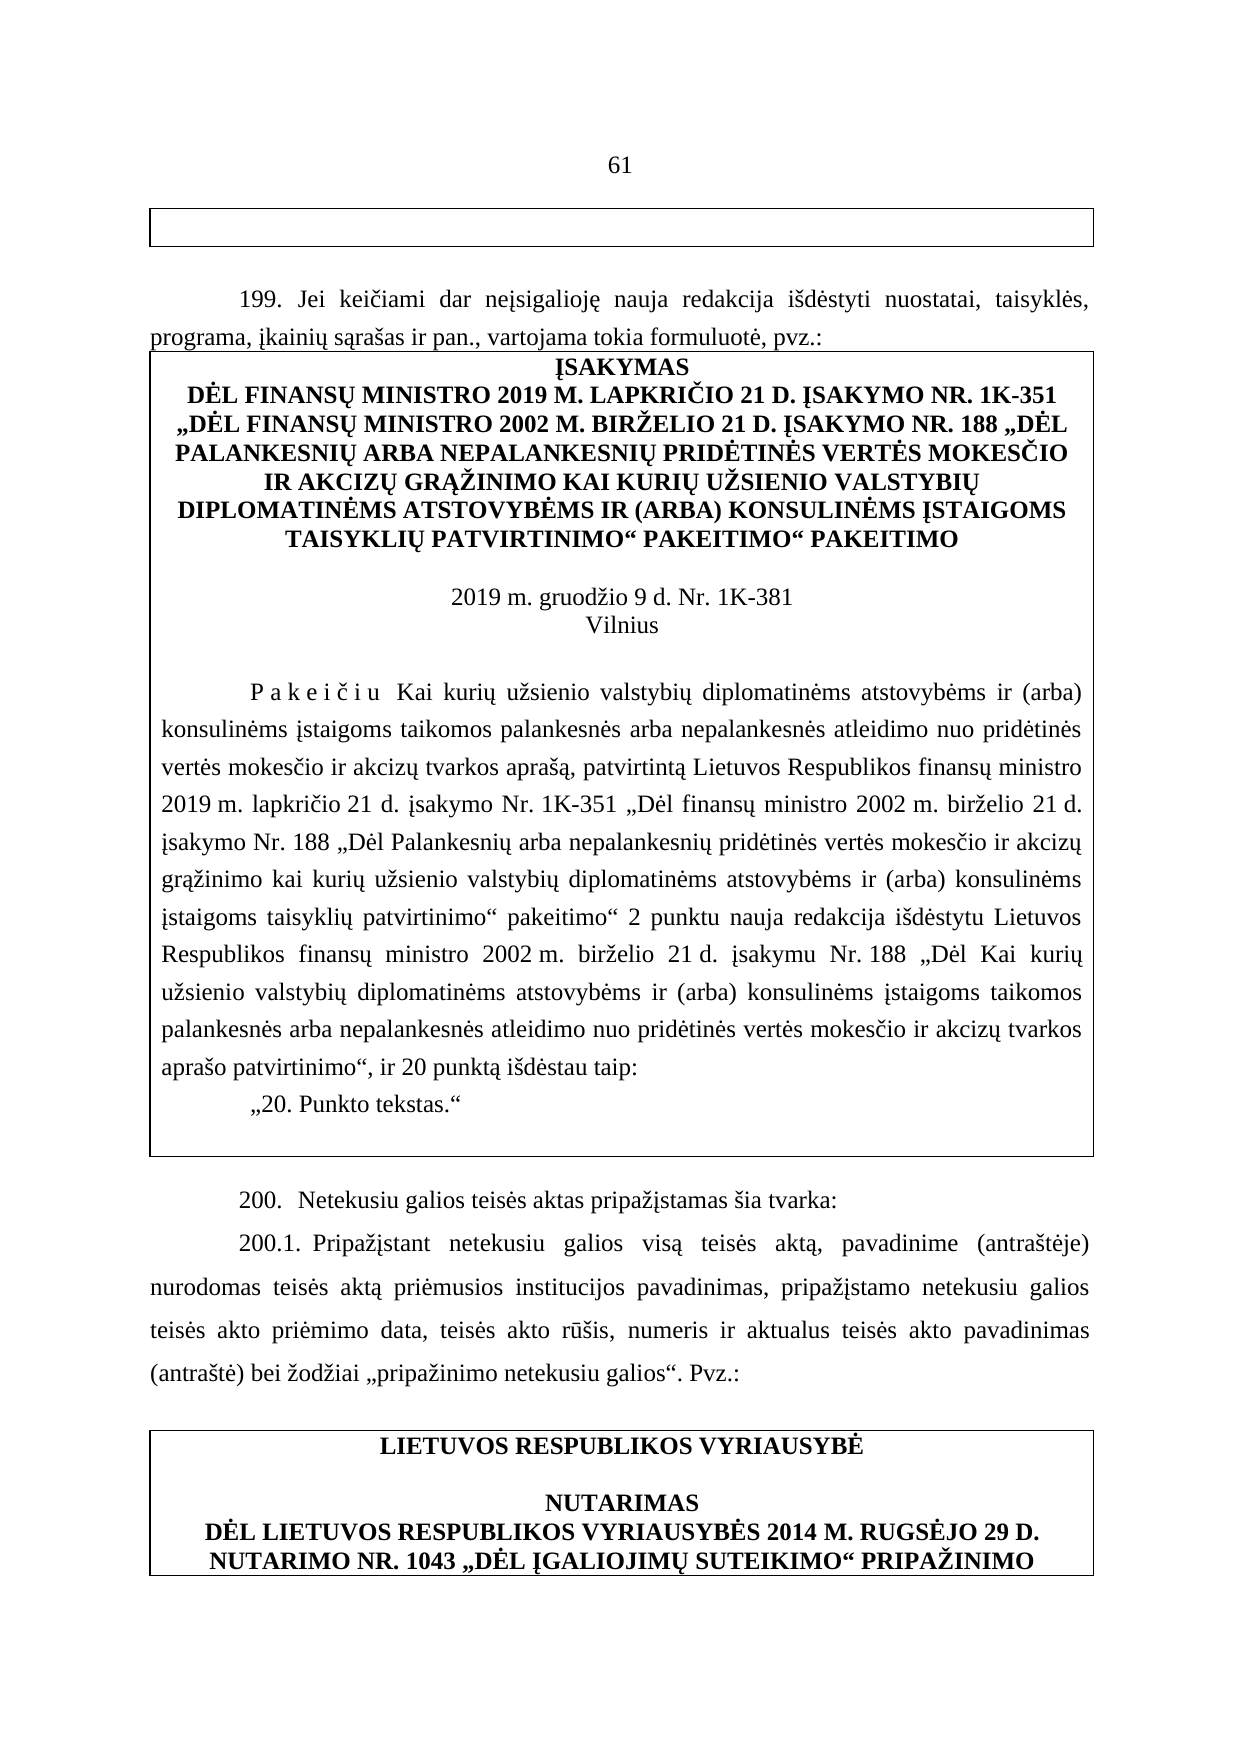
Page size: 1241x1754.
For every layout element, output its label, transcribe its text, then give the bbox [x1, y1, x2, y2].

text 200. Netekusiu galios teisės aktas pripažįstamas šia tvarka: [150, 1185, 1090, 1214]
table_header [151, 209, 1093, 246]
table_header ĮSAKYMAS DĖL FINANSŲ MINISTRO 2019 M. LAPKRIČIO 21 D. ĮSAKYMO NR. 1K-351 „DĖL FINANSŲ MINISTRO 2002 M. BIRŽELIO 21 D. ĮSAKYMO NR. 188 „DĖL PALANKESNIŲ ARBA NEPALANKESNIŲ PRIDĖTINĖS VERTĖS MOKESČIO IR AKCIZŲ GRĄŽINIMO KAI KURIŲ UŽSIENIO VALSTYBIŲ DIPLOMATINĖMS ATSTOVYBĖMS IR (ARBA) KONSULINĖMS ĮSTAIGOMS TAISYKLIŲ PATVIRTINIMO“ PAKEITIMO“ PAKEITIMO 2019 m. gruodžio 9 d. Nr. 1K-381 Vilnius Pakeičiu Kai kurių užsienio valstybių diplomatinėms atstovybėms ir (arba) konsulinėms įstaigoms taikomos palankesnės arba nepalankesnės atleidimo nuo pridėtinės vertės mokesčio ir akcizų tvarkos aprašą, patvirtintą Lietuvos Respublikos finansų ministro 2019 m. lapkričio 21 d. įsakymo Nr. 1K-351 „Dėl finansų ministro 2002 m. birželio 21 d. įsakymo Nr. 188 „Dėl Palankesnių arba nepalankesnių pridėtinės vertės mokesčio ir akcizų grąžinimo kai kurių užsienio valstybių diplomatinėms atstovybėms ir (arba) konsulinėms įstaigoms taisyklių patvirtinimo“ pakeitimo“ 2 punktu nauja redakcija išdėstytu Lietuvos Respublikos finansų ministro 2002 m. birželio 21 d. įsakymu Nr. 188 „Dėl Kai kurių užsienio valstybių diplomatinėms atstovybėms ir (arba) konsulinėms įstaigoms taikomos palankesnės arba nepalankesnės atleidimo nuo pridėtinės vertės mokesčio ir akcizų tvarkos aprašo patvirtinimo“, ir 20 punktą išdėstau taip: „20. Punkto tekstas.“ [151, 352, 1093, 1156]
text 200.1. Pripažįstant netekusiu galios visą teisės aktą, pavadinime (antraštėje) nurodomas teisės aktą priėmusios institucijos pavadinimas, pripažįstamo netekusiu galios teisės akto priėmimo data, teisės akto rūšis, numeris ir aktualus teisės akto pavadinimas (antraštė) bei žodžiai „pripažinimo netekusiu galios“. Pvz.: [150, 1228, 1090, 1387]
table_header LIETUVOS RESPUBLIKOS VYRIAUSYBĖ NUTARIMAS DĖL LIETUVOS RESPUBLIKOS VYRIAUSYBĖS 2014 M. RUGSĖJO 29 D. NUTARIMO NR. 1043 „DĖL ĮGALIOJIMŲ SUTEIKIMO“ PRIPAŽINIMO [151, 1431, 1093, 1574]
text 199. Jei keičiami dar neįsigalioję nauja redakcija išdėstyti nuostatai, taisyklės, programa, įkainių sąrašas ir pan., vartojama tokia formuluotė, pvz.: [150, 276, 1090, 351]
